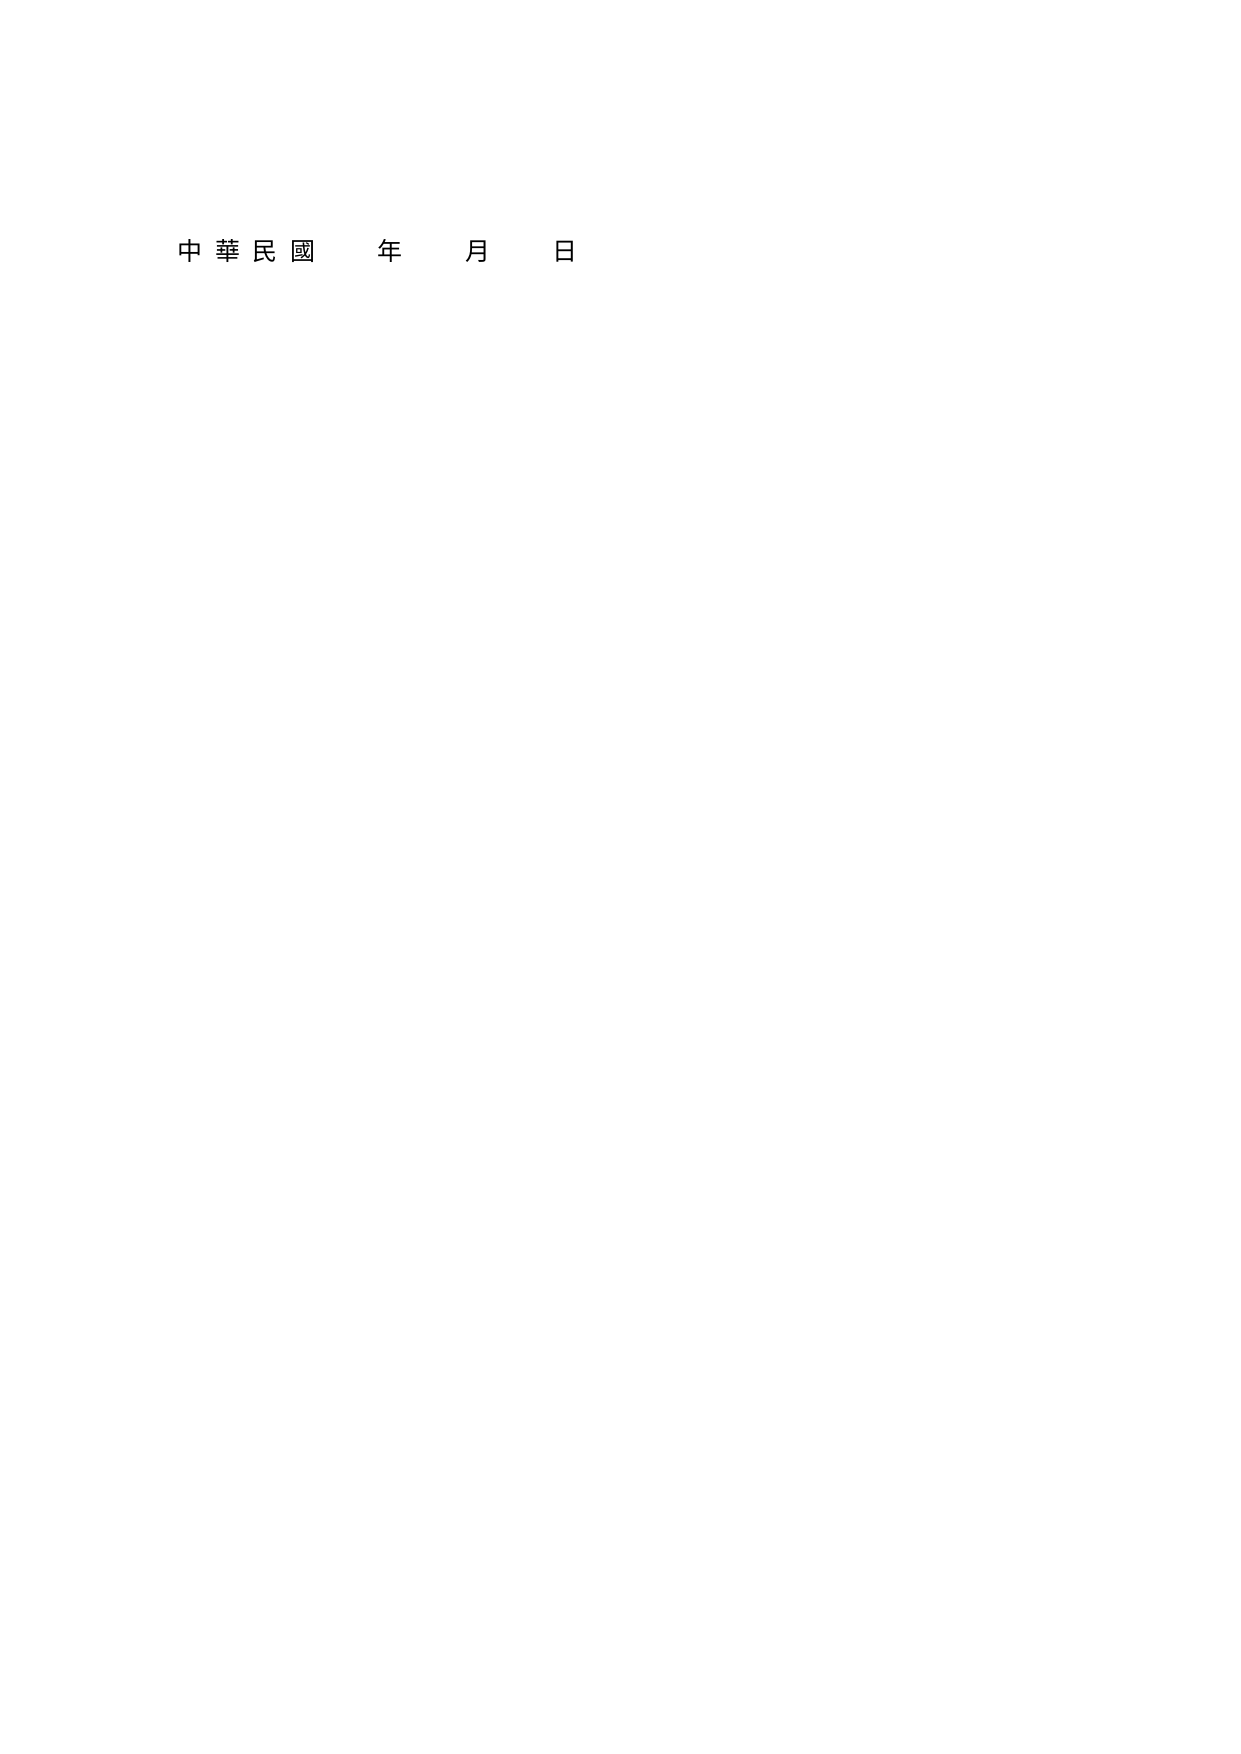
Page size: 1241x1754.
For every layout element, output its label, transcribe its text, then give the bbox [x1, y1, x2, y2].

text 中 華 民 國 年 月 日 [177, 208, 1092, 271]
